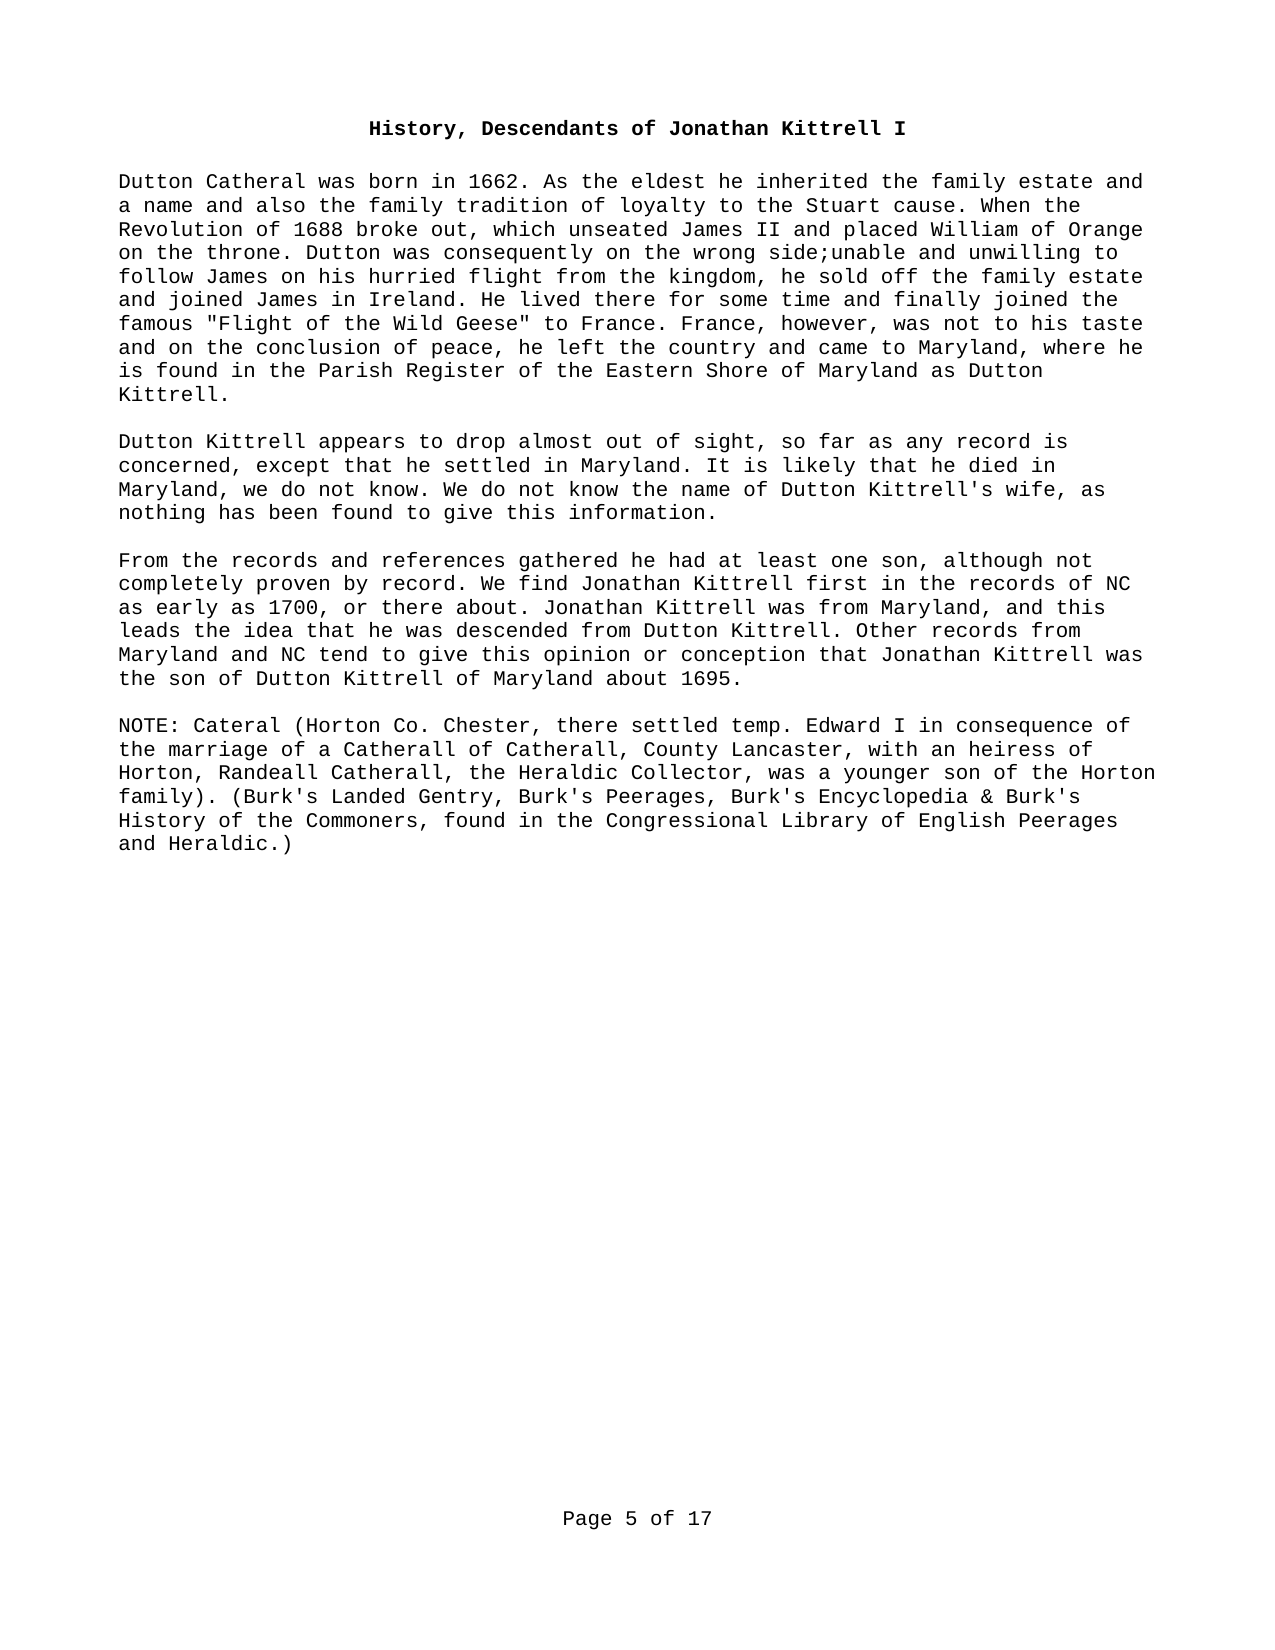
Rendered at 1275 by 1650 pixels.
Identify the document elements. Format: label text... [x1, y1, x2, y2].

text Dutton Catheral was born in 1662. As the eldest he inherited the family estate and a name and also the family tradition of loyalty to the Stuart cause. When the Revolution of 1688 broke out, which unseated James II and placed William of Orange on the throne. Dutton was consequently on the wrong side;unable and unwilling to follow James on his hurried flight from the kingdom, he sold off the family estate and joined James in Ireland. He lived there for some time and finally joined the famous "Flight of the Wild Geese" to France. France, however, was not to his taste and on the conclusion of peace, he left the country and came to Maryland, where he is found in the Parish Register of the Eastern Shore of Maryland as Dutton Kittrell. [118, 171, 1157, 408]
text From the records and references gathered he had at least one son, although not completely proven by record. We find Jonathan Kittrell first in the records of NC as early as 1700, or there about. Jonathan Kittrell was from Maryland, and this leads the idea that he was descended from Dutton Kittrell. Other records from Maryland and NC tend to give this opinion or conception that Jonathan Kittrell was the son of Dutton Kittrell of Maryland about 1695. [118, 549, 1157, 691]
text Dutton Kittrell appears to drop almost out of sight, so far as any record is concerned, except that he settled in Maryland. It is likely that he died in Maryland, we do not know. We do not know the name of Dutton Kittrell's wife, as nothing has been found to give this information. [118, 431, 1157, 526]
text NOTE: Cateral (Horton Co. Chester, there settled temp. Edward I in consequence of the marriage of a Catherall of Catherall, County Lancaster, with an heiress of Horton, Randeall Catherall, the Heraldic Collector, was a younger son of the Horton family). (Burk's Landed Gentry, Burk's Peerages, Burk's Encyclopedia & Burk's History of the Commoners, found in the Congressional Library of English Peerages and Heraldic.) [118, 715, 1157, 857]
